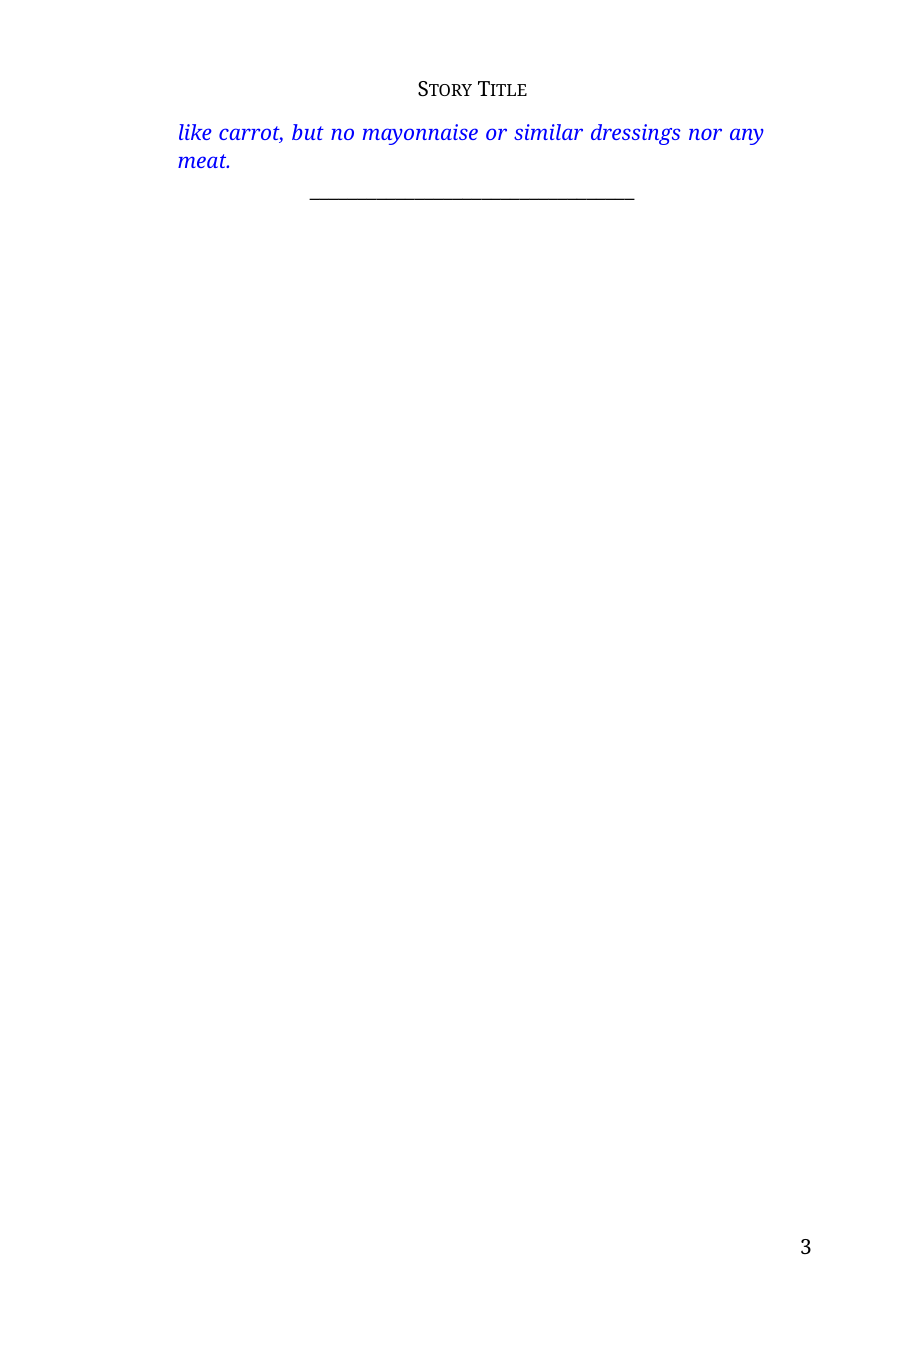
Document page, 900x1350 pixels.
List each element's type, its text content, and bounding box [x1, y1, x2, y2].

text like carrot, but no mayonnaise or similar dressings nor any meat. [177, 118, 767, 175]
text __________________________________ [133, 175, 811, 203]
